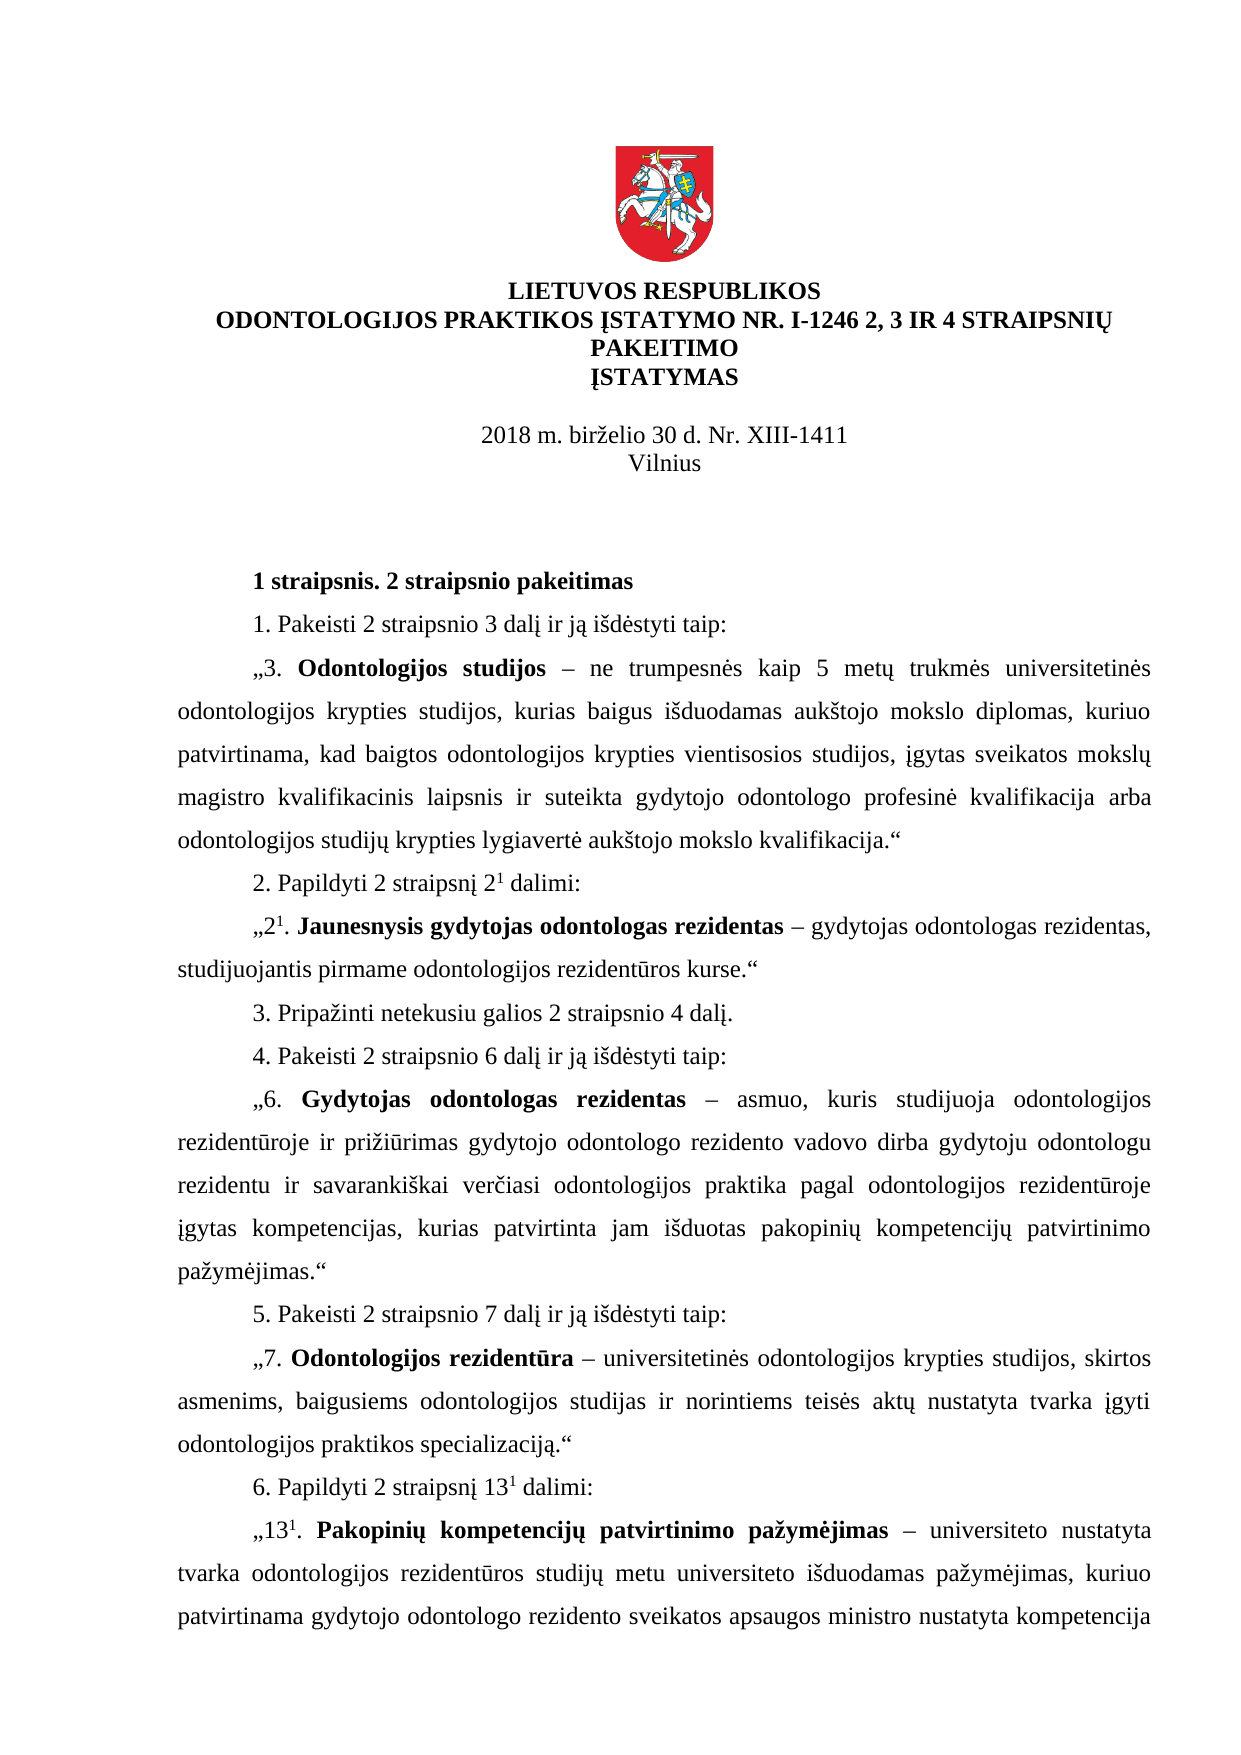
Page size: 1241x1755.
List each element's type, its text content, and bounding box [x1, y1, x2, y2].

text 5. Pakeisti 2 straipsnio 7 dalį ir ją išdėstyti taip: [177, 1299, 1152, 1328]
text 4. Pakeisti 2 straipsnio 6 dalį ir ją išdėstyti taip: [177, 1041, 1152, 1069]
text ĮSTATYMAS [177, 362, 1152, 391]
text „131. Pakopinių kompetencijų patvirtinimo pažymėjimas – universiteto nustatyta tvarka odontologijos rezidentūros studijų metu universiteto išduodamas pažymėjimas, kuriuo patvirtinama gydytojo odontologo rezidento sveikatos apsaugos ministro nustatyta kompetencija [177, 1515, 1152, 1630]
text 1 straipsnis. 2 straipsnio pakeitimas [177, 566, 1152, 595]
text Vilnius [177, 448, 1152, 477]
text 3. Pripažinti netekusiu galios 2 straipsnio 4 dalį. [177, 998, 1152, 1026]
text 2018 m. birželio 30 d. Nr. XIII-1411 [177, 420, 1152, 448]
text 6. Papildyti 2 straipsnį 131 dalimi: [177, 1472, 1152, 1501]
text LIETUVOS RESPUBLIKOS [177, 276, 1152, 305]
text „21. Jaunesnysis gydytojas odontologas rezidentas – gydytojas odontologas rezidentas, studijuojantis pirmame odontologijos rezidentūros kurse.“ [177, 911, 1152, 983]
text „7. Odontologijos rezidentūra – universitetinės odontologijos krypties studijos, skirtos asmenims, baigusiems odontologijos studijas ir norintiems teisės aktų nustatyta tvarka įgyti odontologijos praktikos specializaciją.“ [177, 1343, 1152, 1458]
text „3. Odontologijos studijos – ne trumpesnės kaip 5 metų trukmės universitetinės odontologijos krypties studijos, kurias baigus išduodamas aukštojo mokslo diplomas, kuriuo patvirtinama, kad baigtos odontologijos krypties vientisosios studijos, įgytas sveikatos mokslų magistro kvalifikacinis laipsnis ir suteikta gydytojo odontologo profesinė kvalifikacija arba odontologijos studijų krypties lygiavertė aukštojo mokslo kvalifikacija.“ [177, 653, 1152, 854]
text ODONTOLOGIJOS PRAKTIKOS ĮSTATYMO NR. I-1246 2, 3 IR 4 STRAIPSNIŲ PAKEITIMO [177, 305, 1152, 362]
text „6. Gydytojas odontologas rezidentas – asmuo, kuris studijuoja odontologijos rezidentūroje ir prižiūrimas gydytojo odontologo rezidento vadovo dirba gydytoju odontologu rezidentu ir savarankiškai verčiasi odontologijos praktika pagal odontologijos rezidentūroje įgytas kompetencijas, kurias patvirtinta jam išduotas pakopinių kompetencijų patvirtinimo pažymėjimas.“ [177, 1084, 1152, 1285]
text 2. Papildyti 2 straipsnį 21 dalimi: [177, 868, 1152, 897]
text 1. Pakeisti 2 straipsnio 3 dalį ir ją išdėstyti taip: [177, 609, 1152, 638]
